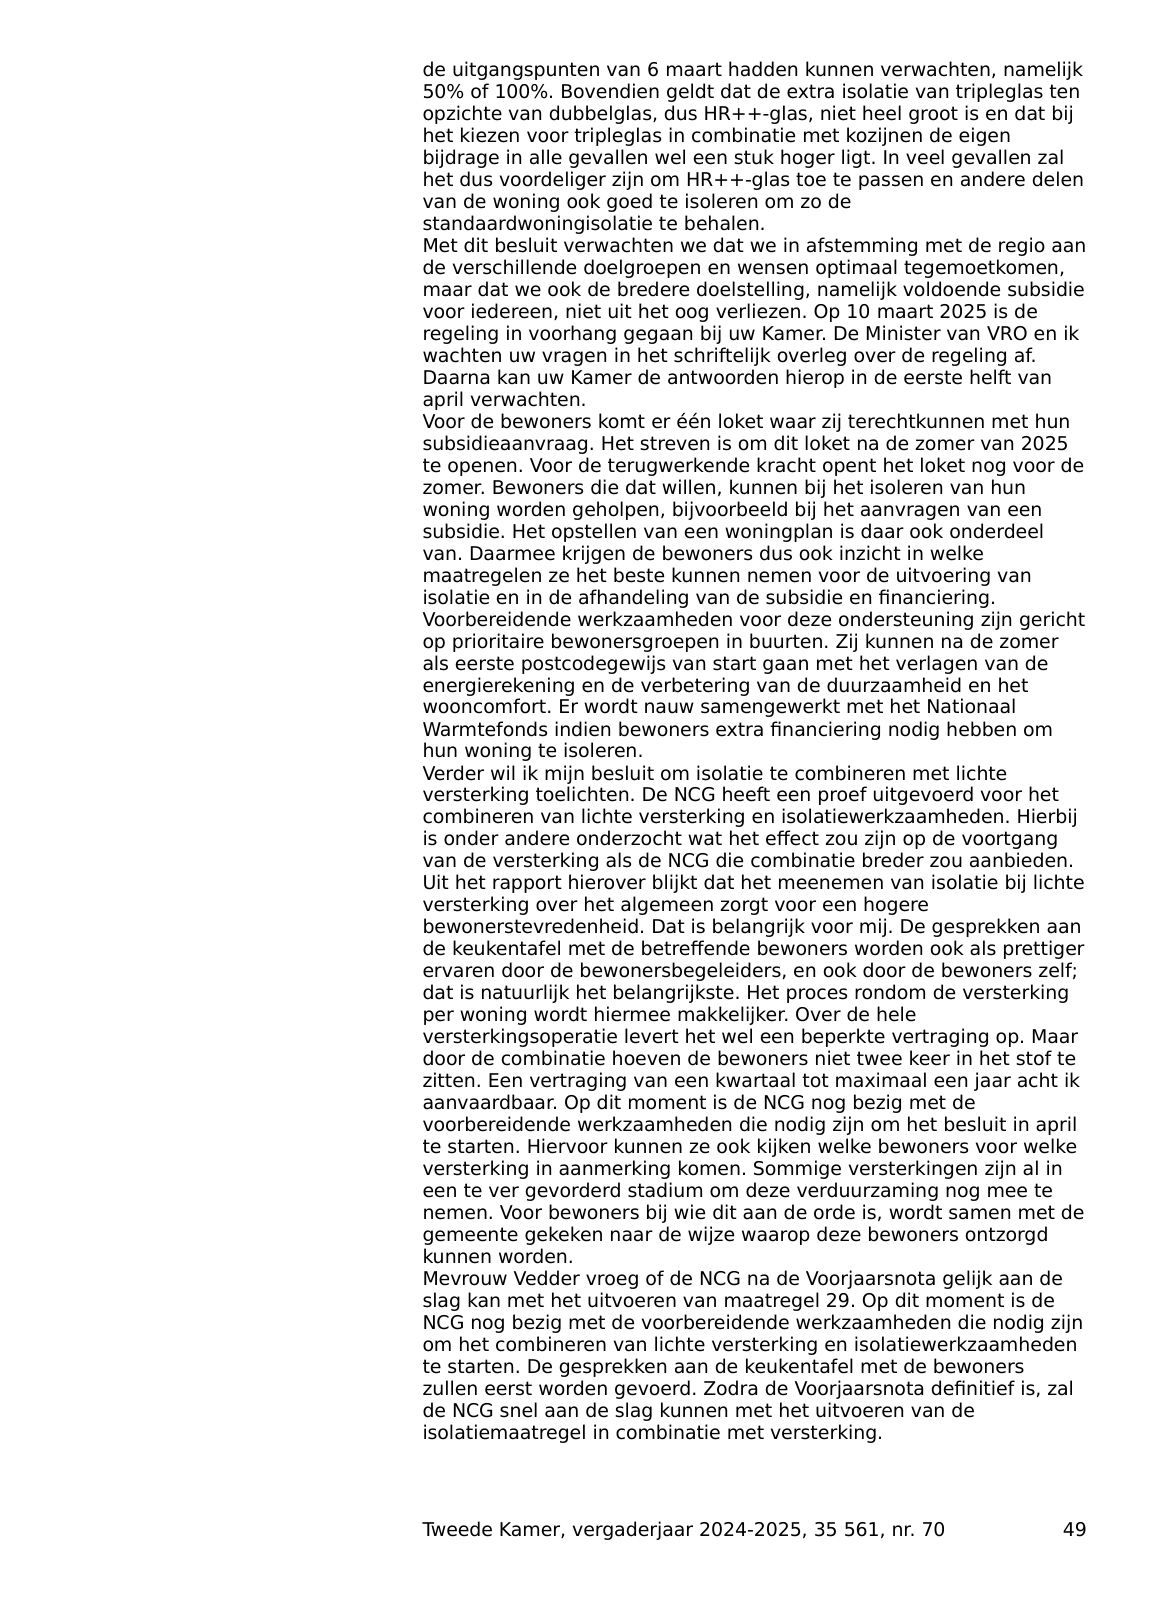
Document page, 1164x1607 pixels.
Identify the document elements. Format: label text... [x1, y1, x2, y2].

text Met dit besluit verwachten we dat we in afstemming met de regio aan de verschillende doelgroepen en wensen optimaal tegemoetkomen, maar dat we ook de bredere doelstelling, namelijk voldoende subsidie voor iedereen, niet uit het oog verliezen. Op 10 maart 2025 is de regeling in voorhang gegaan bij uw Kamer. De Minister van VRO en ik wachten uw vragen in het schriftelijk overleg over de regeling af. Daarna kan uw Kamer de antwoorden hierop in de eerste helft van april verwachten. [422, 235, 1087, 411]
text de uitgangspunten van 6 maart hadden kunnen verwachten, namelijk 50% of 100%. Bovendien geldt dat de extra isolatie van tripleglas ten opzichte van dubbelglas, dus HR++-glas, niet heel groot is en dat bij het kiezen voor tripleglas in combinatie met kozijnen de eigen bijdrage in alle gevallen wel een stuk hoger ligt. In veel gevallen zal het dus voordeliger zijn om HR++-glas toe te passen en andere delen van de woning ook goed te isoleren om zo de standaardwoningisolatie te behalen. [422, 59, 1087, 235]
text Voorbereidende werkzaamheden voor deze ondersteuning zijn gericht op prioritaire bewonersgroepen in buurten. Zij kunnen na de zomer als eerste postcodegewijs van start gaan met het verlagen van de energierekening en de verbetering van de duurzaamheid en het wooncomfort. Er wordt nauw samengewerkt met het Nationaal Warmtefonds indien bewoners extra financiering nodig hebben om hun woning te isoleren. [422, 608, 1087, 762]
text Voor de bewoners komt er één loket waar zij terechtkunnen met hun subsidieaanvraag. Het streven is om dit loket na de zomer van 2025 te openen. Voor de terugwerkende kracht opent het loket nog voor de zomer. Bewoners die dat willen, kunnen bij het isoleren van hun woning worden geholpen, bijvoorbeeld bij het aanvragen van een subsidie. Het opstellen van een woningplan is daar ook onderdeel van. Daarmee krijgen de bewoners dus ook inzicht in welke maatregelen ze het beste kunnen nemen voor de uitvoering van isolatie en in de afhandeling van de subsidie en financiering. [422, 411, 1087, 608]
text Mevrouw Vedder vroeg of de NCG na de Voorjaarsnota gelijk aan de slag kan met het uitvoeren van maatregel 29. Op dit moment is de NCG nog bezig met de voorbereidende werkzaamheden die nodig zijn om het combineren van lichte versterking en isolatiewerkzaamheden te starten. De gesprekken aan de keukentafel met de bewoners zullen eerst worden gevoerd. Zodra de Voorjaarsnota definitief is, zal de NCG snel aan de slag kunnen met het uitvoeren van de isolatiemaatregel in combinatie met versterking. [422, 1268, 1087, 1444]
text Verder wil ik mijn besluit om isolatie te combineren met lichte versterking toelichten. De NCG heeft een proef uitgevoerd voor het combineren van lichte versterking en isolatiewerkzaamheden. Hierbij is onder andere onderzocht wat het effect zou zijn op de voortgang van de versterking als de NCG die combinatie breder zou aanbieden. Uit het rapport hierover blijkt dat het meenemen van isolatie bij lichte versterking over het algemeen zorgt voor een hogere bewonerstevredenheid. Dat is belangrijk voor mij. De gesprekken aan de keukentafel met de betreffende bewoners worden ook als prettiger ervaren door de bewonersbegeleiders, en ook door de bewoners zelf; dat is natuurlijk het belangrijkste. Het proces rondom de versterking per woning wordt hiermee makkelijker. Over de hele versterkingsoperatie levert het wel een beperkte vertraging op. Maar door de combinatie hoeven de bewoners niet twee keer in het stof te zitten. Een vertraging van een kwartaal tot maximaal een jaar acht ik aanvaardbaar. Op dit moment is de NCG nog bezig met de voorbereidende werkzaamheden die nodig zijn om het besluit in april te starten. Hiervoor kunnen ze ook kijken welke bewoners voor welke versterking in aanmerking komen. Sommige versterkingen zijn al in een te ver gevorderd stadium om deze verduurzaming nog mee te nemen. Voor bewoners bij wie dit aan de orde is, wordt samen met de gemeente gekeken naar de wijze waarop deze bewoners ontzorgd kunnen worden. [422, 762, 1087, 1268]
